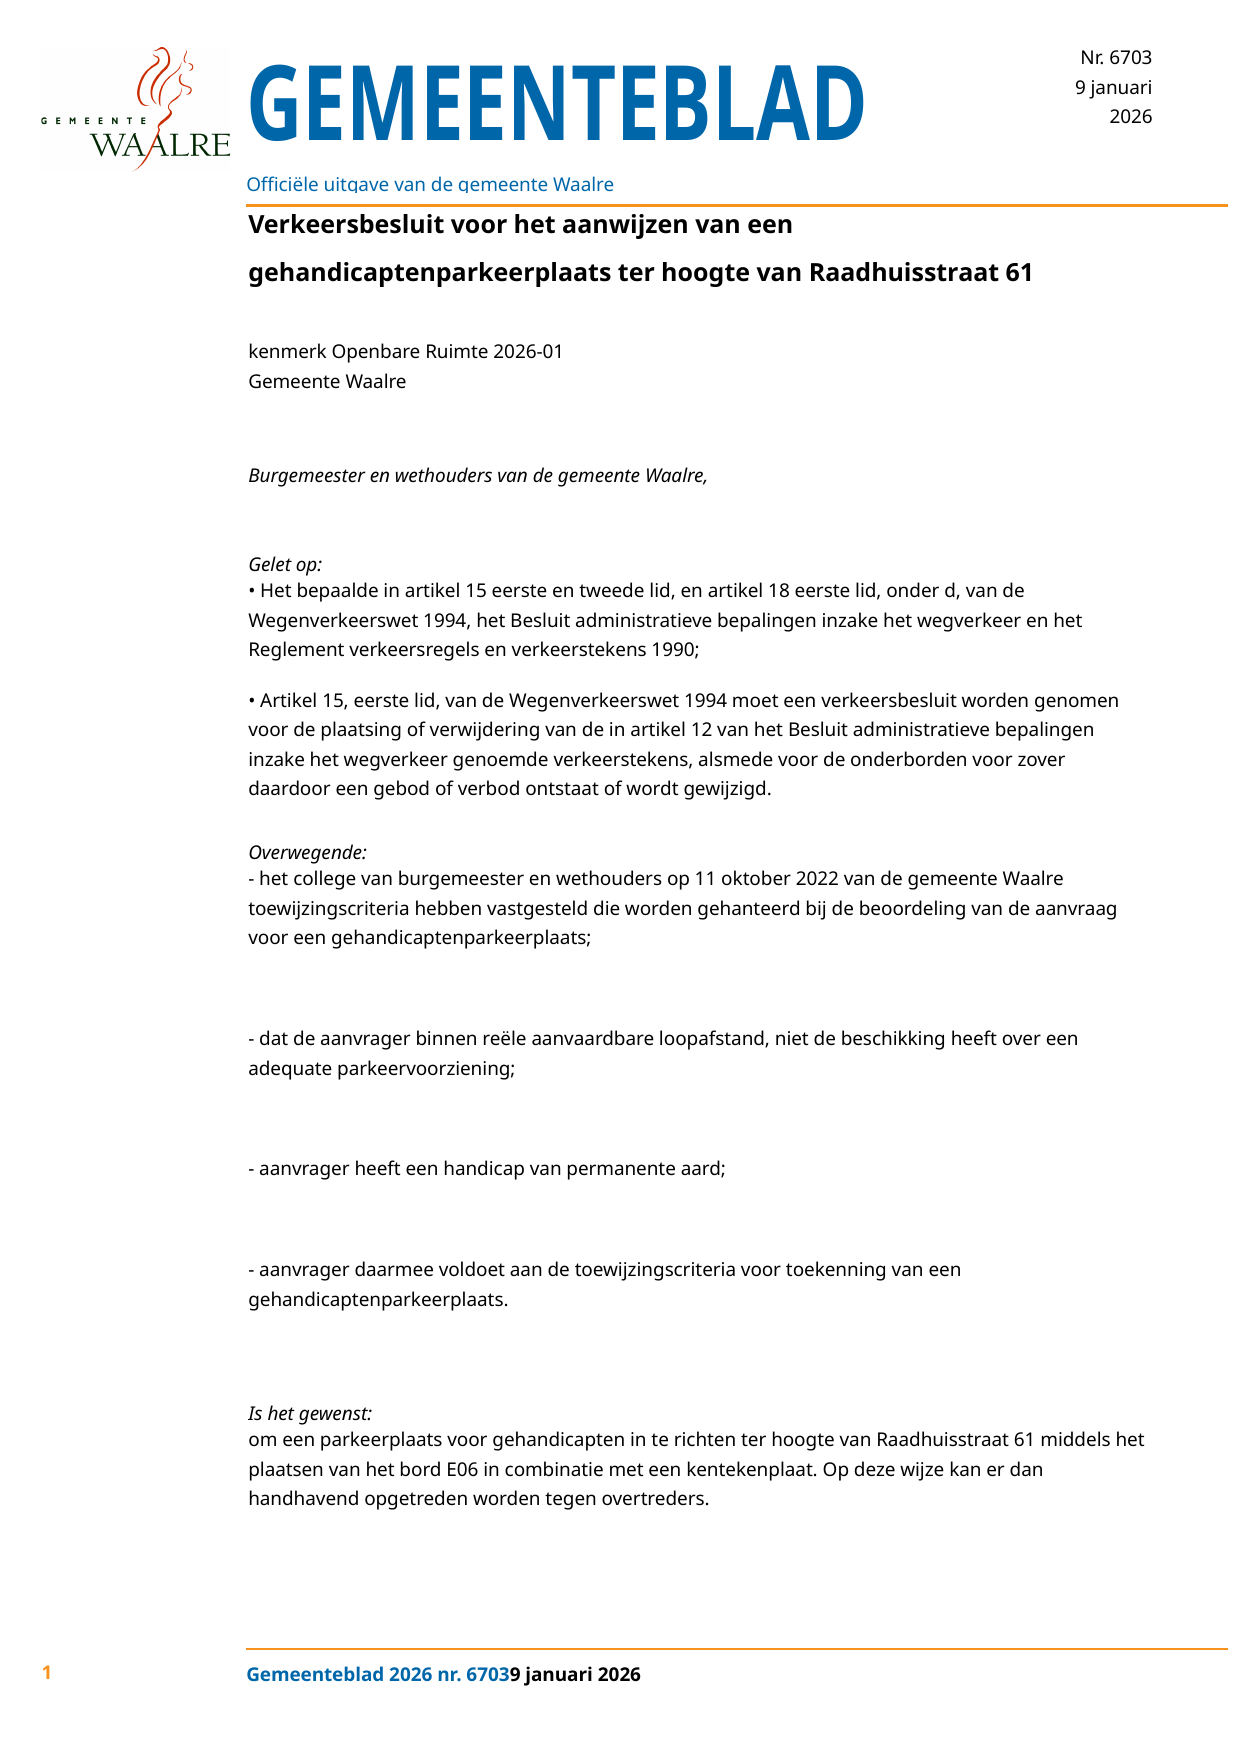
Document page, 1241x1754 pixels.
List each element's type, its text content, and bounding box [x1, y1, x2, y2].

text • Het bepaalde in artikel 15 eerste en tweede lid, en artikel 18 eerste lid, onder d, van de Wegenverkeerswet 1994, het Besluit administratieve bepalingen inzake het wegverkeer en het Reglement verkeersregels en verkeerstekens 1990; [248, 577, 1152, 662]
text - aanvrager heeft een handicap van permanente aard; [248, 1156, 1152, 1181]
picture [41, 47, 231, 172]
text kenmerk Openbare Ruimte 2026-01 [248, 339, 1152, 364]
text - het college van burgemeester en wethouders op 11 oktober 2022 van de gemeente Waalre toewijzingscriteria hebben vastgesteld die worden gehanteerd bij de beoordeling van de aanvraag voor een gehandicaptenparkeerplaats; [248, 865, 1152, 950]
text Overwegende: [248, 839, 1152, 865]
text Gelet op: [248, 551, 1152, 577]
text • Artikel 15, eerste lid, van de Wegenverkeerswet 1994 moet een verkeersbesluit worden genomen voor de plaatsing of verwijdering van de in artikel 12 van het Besluit administratieve bepalingen inzake het wegverkeer genoemde verkeerstekens, alsmede voor de onderborden voor zover daardoor een gebod of verbod ontstaat of wordt gewijzigd. [248, 687, 1152, 801]
text Gemeente Waalre [248, 368, 1152, 394]
text - dat de aanvrager binnen reële aanvaardbare loopafstand, niet de beschikking heeft over een adequate parkeervoorziening; [248, 1025, 1152, 1081]
text om een parkeerplaats voor gehandicapten in te richten ter hoogte van Raadhuisstraat 61 middels het plaatsen van het bord E06 in combinatie met een kentekenplaat. Op deze wijze kan er dan handhavend opgetreden worden tegen overtreders. [248, 1426, 1152, 1511]
text Is het gewenst: [248, 1400, 1152, 1426]
text - aanvrager daarmee voldoet aan de toewijzingscriteria voor toekenning van een gehandicaptenparkeerplaats. [248, 1256, 1152, 1312]
text Burgemeester en wethouders van de gemeente Waalre, [248, 462, 1152, 487]
text Verkeersbesluit voor het aanwijzen van een gehandicaptenparkeerplaats ter hoogte van Raadhuisstraat 61 [248, 207, 1152, 288]
